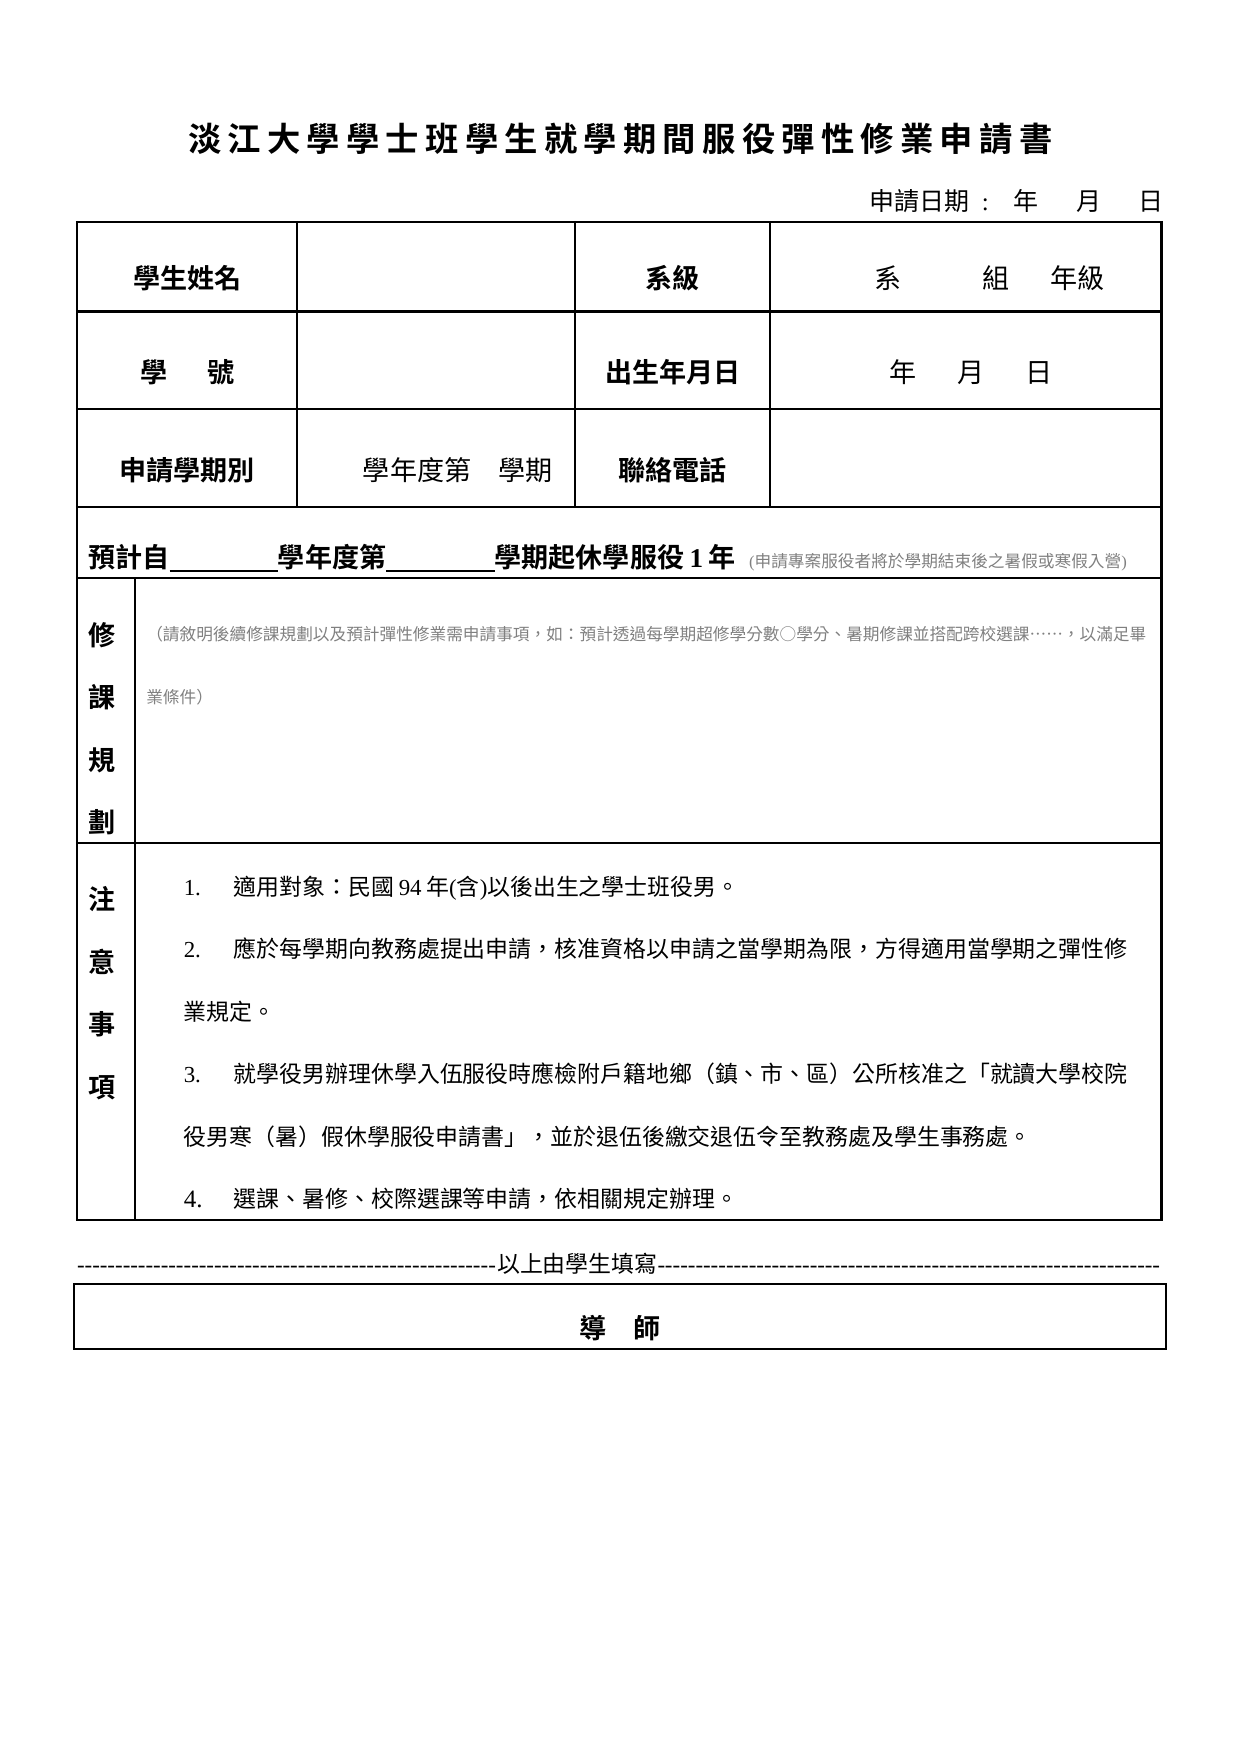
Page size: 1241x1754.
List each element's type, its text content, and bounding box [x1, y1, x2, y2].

table_cell [771, 410, 1160, 506]
table_cell 修課規劃 [78, 579, 134, 842]
table_header 導 師 [75, 1285, 1165, 1348]
text 申請日期 : 年 月 日 [77, 158, 1163, 221]
text 淡江大學學士班學生就學期間服役彈性修業申請書 [77, 96, 1163, 158]
table_cell 出生年月日 [576, 313, 769, 408]
table_cell 學年度第 學期 [298, 410, 574, 506]
table_header [298, 223, 574, 310]
table_cell 申請學期別 [78, 410, 296, 506]
table_cell [298, 313, 574, 408]
table_cell 注意事項 [78, 844, 134, 1219]
table_cell 學 號 [78, 313, 296, 408]
table_cell 聯絡電話 [576, 410, 769, 506]
table_header 學生姓名 [78, 223, 296, 310]
table_cell 年 月 日 [771, 313, 1160, 408]
table_cell 預計自 學年度第 學期起休學服役1年 (申請專案服役者將於學期結束後之暑假或寒假入營) [78, 508, 1160, 577]
table_header 系 組 年級 [771, 223, 1160, 310]
table_cell （請敘明後續修課規劃以及預計彈性修業需申請事項，如：預計透過每學期超修學分數○學分、暑期修課並搭配跨校選課……，以滿足畢業條件） [136, 579, 1160, 842]
table_header 系級 [576, 223, 769, 310]
table_cell 適用對象：民國94年(含)以後出生之學士班役男。 應於每學期向教務處提出申請，核准資格以申請之當學期為限，方得適用當學期之彈性修業規定。 就學役男辦理休學入伍服役時應檢附戶籍地鄉（鎮、市、區）公所核准之「就讀大學校院役男寒（暑）假休學服役申請書」，並於退伍後繳交退伍令至教務處及學生事務處。 選課、暑修、校際選課等申請，依相關規定辦理。 [136, 844, 1160, 1219]
text -------------------------------------------------------以上由學生填寫------------------------------------------------------------------ [77, 1221, 1163, 1283]
